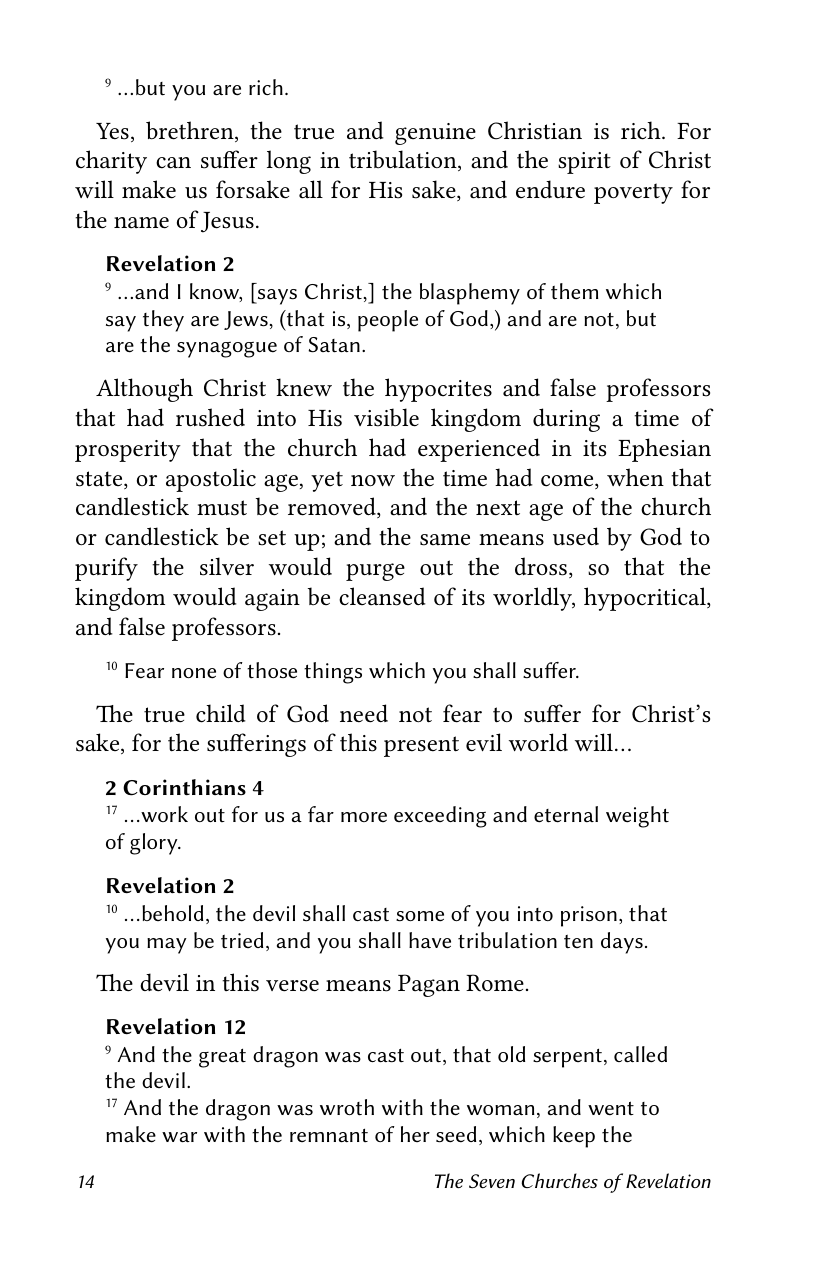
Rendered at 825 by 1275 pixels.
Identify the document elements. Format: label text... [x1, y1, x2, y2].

text 9 And the great dragon was cast out, that old serpent, called the devil. [105, 1042, 682, 1094]
text Revelation 2 [105, 873, 712, 899]
text 2 Corinthians 4 [105, 774, 712, 801]
text 10 ...behold, the devil shall cast some of you into prison, that you may be tried, and you shall have tribulation ten days. [105, 901, 682, 954]
text The true child of God need not fear to suffer for Christ’s sake, for the sufferings of this present evil world will… [75, 699, 712, 758]
text Revelation 12 [105, 1014, 712, 1040]
text Revelation 2 [105, 251, 712, 277]
text 9 ...but you are rich. [105, 75, 682, 101]
text 10 Fear none of those things which you shall suffer. [105, 658, 682, 684]
text 17 And the dragon was wroth with the woman, and went to make war with the remnant of her seed, which keep the [105, 1095, 682, 1148]
text Yes, brethren, the true and genuine Christian is rich. For charity can suffer long in tribulation, and the spirit of Christ will make us forsake all for His sake, and endure poverty for the name of Jesus. [75, 117, 712, 235]
text 9 ...and I know, [says Christ,] the blasphemy of them which say they are Jews, (that is, people of God,) and are not, but are the synagogue of Satan. [105, 279, 682, 358]
text 17 ...work out for us a far more exceeding and eternal weight of glory. [105, 802, 682, 855]
text The devil in this verse means Pagan Rome. [75, 969, 712, 998]
text Although Christ knew the hypocrites and false professors that had rushed into His visible kingdom during a time of prosperity that the church had experienced in its Ephesian state, or apostolic age, yet now the time had come, when that candlestick must be removed, and the next age of the church or candlestick be set up; and the same means used by God to purify the silver would purge out the dross, so that the kingdom would again be cleansed of its worldly, hypocritical, and false professors. [75, 374, 712, 642]
